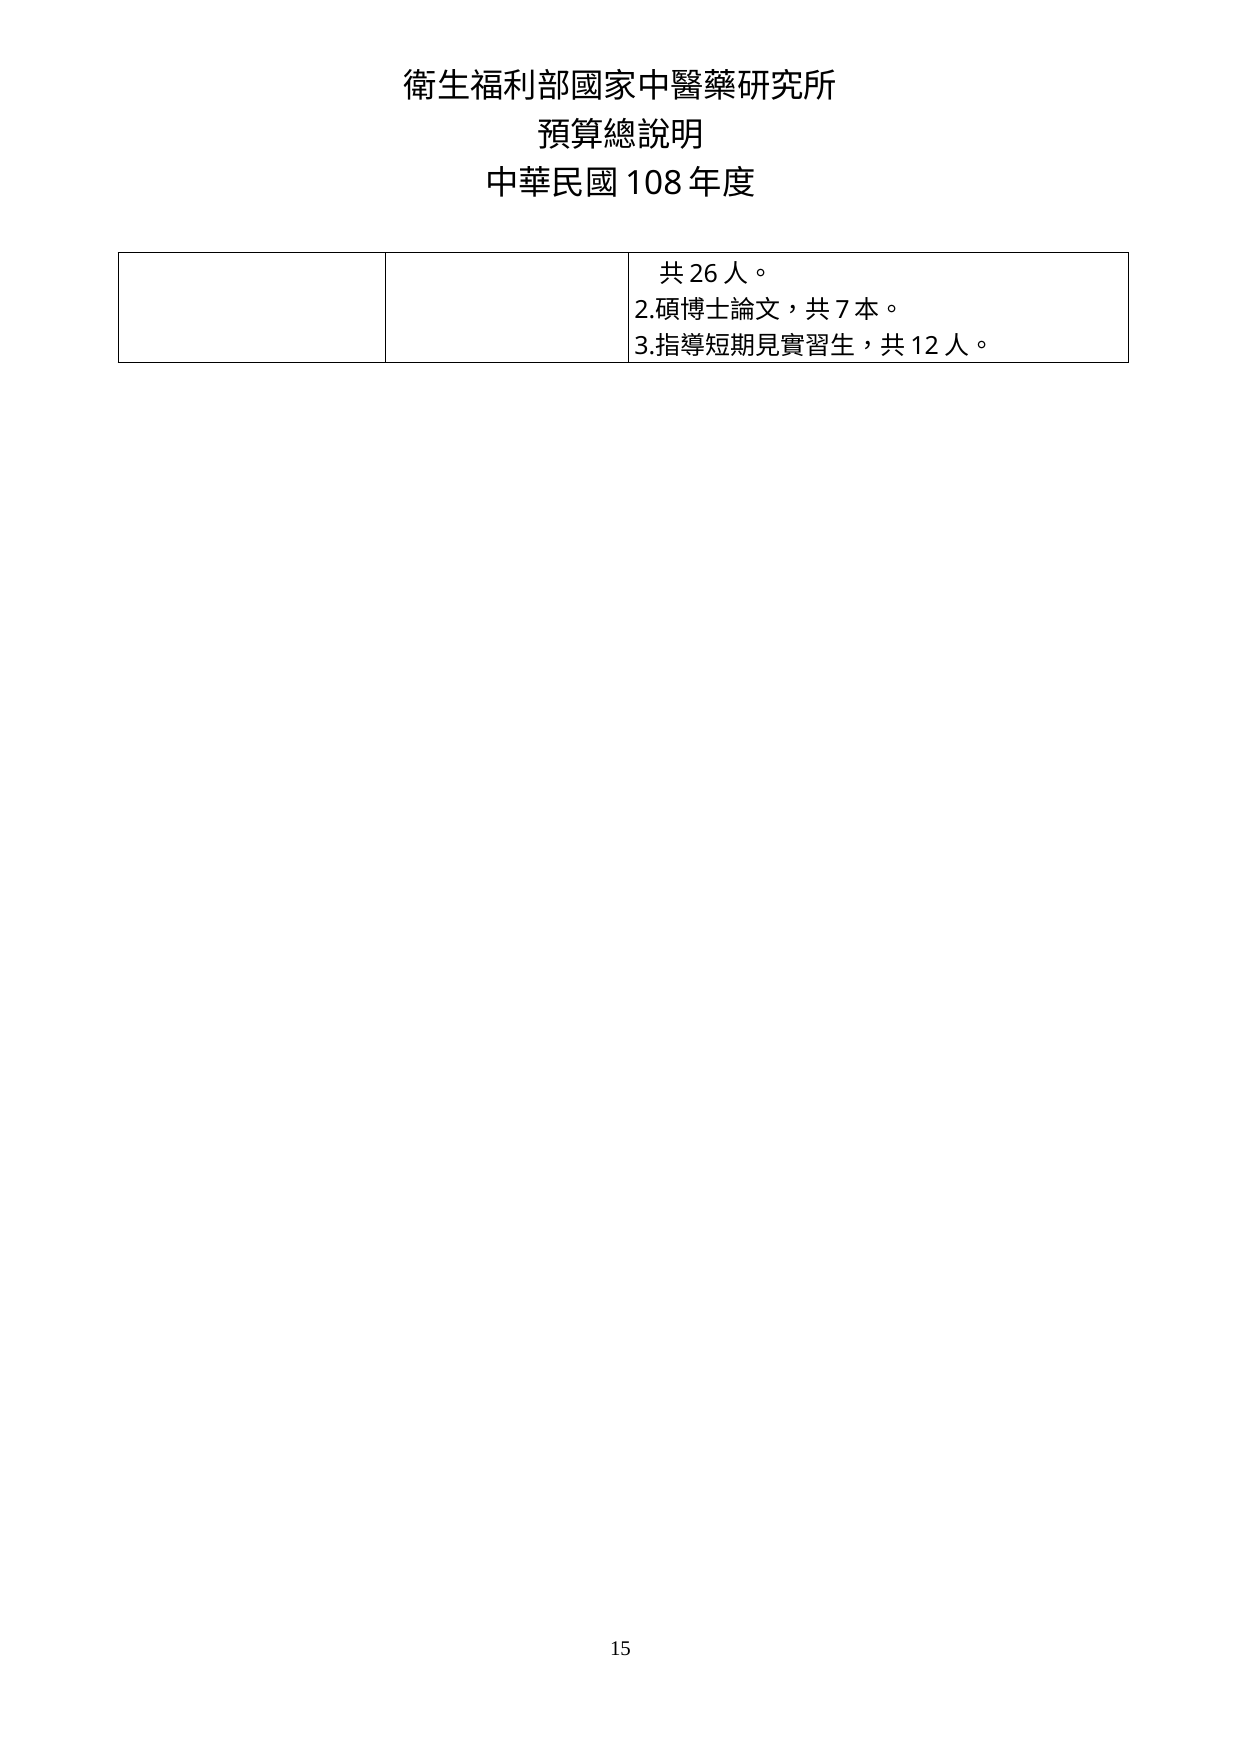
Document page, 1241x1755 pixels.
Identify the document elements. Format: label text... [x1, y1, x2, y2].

table_cell [386, 253, 628, 362]
table_cell 完成整合型中醫藥研究計畫件數4件。 發表研究成果論文­­43篇及完成成果報告書8冊。 邀請專家學者做專題學術演講並進行交流，共19場。 參加由國內外各學會、學術機構舉（協）辦之研討會，共50人次。 參加國際會議及參訪國際學術研究機構場數，共5場。 建置中醫藥新知專欄，並編譯中醫藥新知文章篇數共6篇 。 完成學術期刊「中醫藥雜誌」第29卷第1~2期之出版，共收載18篇有關中醫藥科學原著、典籍探討等論文。 完成出版研究年報 1 冊。 完成數位學習教材2小時：『臨床常見疾病（症候）的中醫觀點－預防與衛教』：痿證、痰飲、水腫、便血的撰文、編輯與影音製作。 舉辦健康養生講座「中醫藥順時養生法：冬春雨季」及「321體質測量與保健原則：自我養生很容易！」共2場。 為推廣中草藥知識，舉辦中草藥－時珍活動，計3場，共60人次參加。 接待國內外貴賓參訪標本館，共計421人次。 採預約開放制，辦理教學研究導覽參訪事宜，已辦理28場次，391人次教育導覽活動。 由臺東區農業改良場提供莧屬植物及木鱉子，進行活性成分之研究。 已完成哈哼花、蛇根草復育研究。 1.指導各大專校院之國內外碩博士研究生，共26人。 2.碩博士論文，共7本。 3.指導短期見實習生，共12人。 [629, 253, 1128, 362]
table_cell [119, 253, 385, 362]
